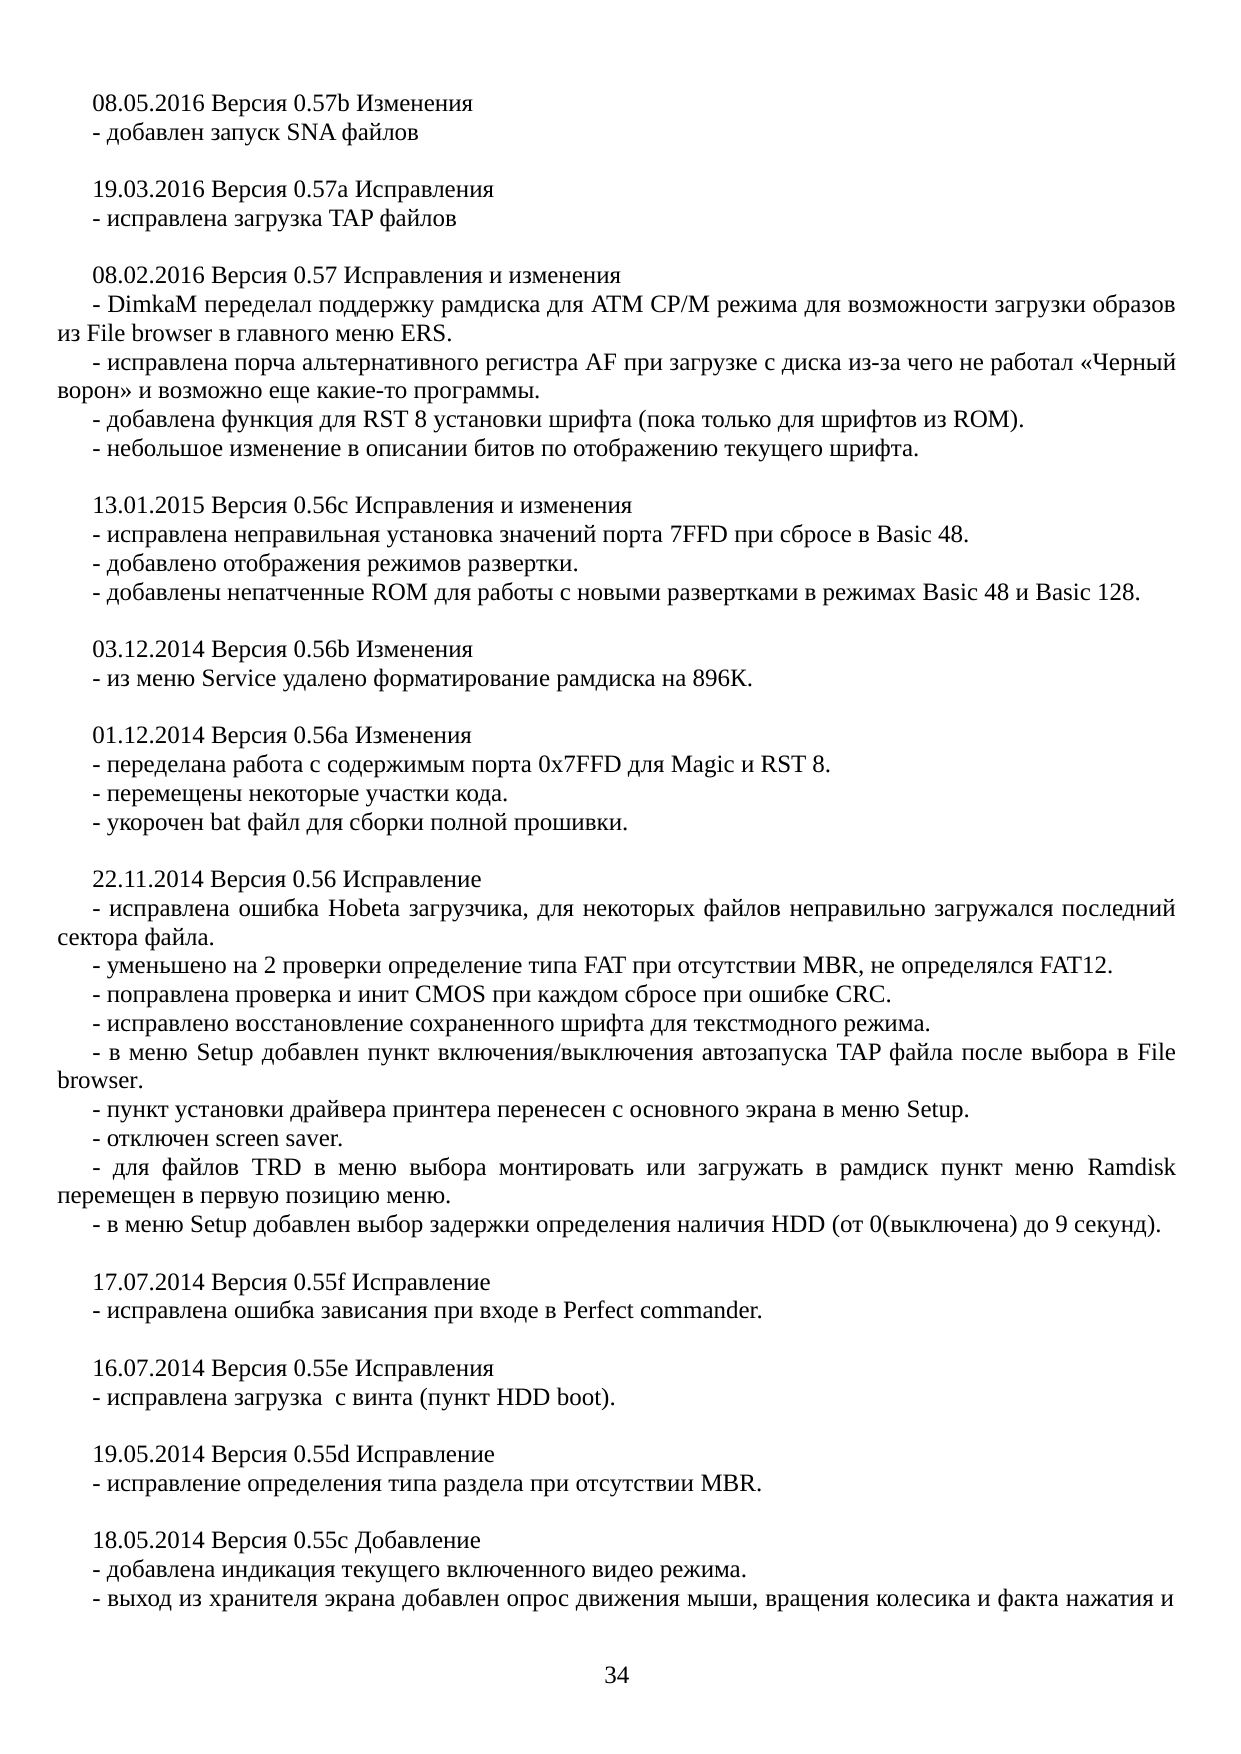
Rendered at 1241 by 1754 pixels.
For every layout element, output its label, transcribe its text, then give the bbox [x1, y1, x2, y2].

text 19.05.2014 Версия 0.55d Исправление [57, 1439, 1176, 1468]
text - в меню Setup добавлен выбор задержки определения наличия HDD (от 0(выключена) до 9 секунд). [57, 1209, 1176, 1238]
text - выход из хранителя экрана добавлен опрос движения мыши, вращения колесика и факта нажатия и [57, 1583, 1176, 1612]
text - отключен screen saver. [57, 1123, 1176, 1152]
text 22.11.2014 Версия 0.56 Исправление [57, 864, 1176, 893]
text 08.02.2016 Версия 0.57 Исправления и изменения [57, 261, 1176, 289]
text - исправлена ошибка зависания при входе в Perfect commander. [57, 1296, 1176, 1324]
text - исправлена загрузка TAP файлов [57, 203, 1176, 232]
text - поправлена проверка и инит CMOS при каждом сбросе при ошибке CRC. [57, 979, 1176, 1008]
text - из меню Service удалено форматирование рамдиска на 896К. [57, 663, 1176, 692]
text - добавлена индикация текущего включенного видео режима. [57, 1554, 1176, 1583]
text - в меню Setup добавлен пункт включения/выключения автозапуска TAP файла после выбора в File browser. [57, 1037, 1176, 1094]
text - небольшое изменение в описании битов по отображению текущего шрифта. [57, 433, 1176, 462]
text - уменьшено на 2 проверки определение типа FAT при отсутствии MBR, не определялся FAT12. [57, 951, 1176, 979]
text - DimkaM переделал поддержку рамдиска для ATM CP/M режима для возможности загрузки образов из File browser в главного меню ERS. [57, 289, 1176, 347]
text - добавлены непатченные ROM для работы с новыми развертками в режимах Basic 48 и Basic 128. [57, 577, 1176, 606]
text - добавлен запуск SNA файлов [57, 117, 1176, 146]
text - перемещены некоторые участки кода. [57, 778, 1176, 807]
text - исправление определения типа раздела при отсутствии MBR. [57, 1468, 1176, 1497]
text - пункт установки драйвера принтера перенесен с основного экрана в меню Setup. [57, 1094, 1176, 1123]
text 03.12.2014 Версия 0.56b Изменения [57, 634, 1176, 663]
text - переделана работа с содержимым порта 0x7FFD для Magic и RST 8. [57, 749, 1176, 778]
text - для файлов TRD в меню выбора монтировать или загружать в рамдиск пункт меню Ramdisk перемещен в первую позицию меню. [57, 1152, 1176, 1209]
text 13.01.2015 Версия 0.56c Исправления и изменения [57, 491, 1176, 519]
text - исправлена неправильная установка значений порта 7FFD при сбросе в Basic 48. [57, 519, 1176, 548]
text 19.03.2016 Версия 0.57a Исправления [57, 174, 1176, 203]
text - исправлена порча альтернативного регистра AF при загрузке с диска из-за чего не работал «Черный ворон» и возможно еще какие-то программы. [57, 347, 1176, 404]
text - укорочен bat файл для сборки полной прошивки. [57, 807, 1176, 836]
text - исправлена ошибка Hobeta загрузчика, для некоторых файлов неправильно загружался последний сектора файла. [57, 893, 1176, 951]
text 16.07.2014 Версия 0.55e Исправления [57, 1353, 1176, 1382]
text - исправлена загрузка с винта (пункт HDD boot). [57, 1382, 1176, 1411]
text 08.05.2016 Версия 0.57b Изменения [57, 88, 1176, 117]
text - исправлено восстановление сохраненного шрифта для текстмодного режима. [57, 1008, 1176, 1037]
text 18.05.2014 Версия 0.55c Добавление [57, 1526, 1176, 1554]
text - добавлена функция для RST 8 установки шрифта (пока только для шрифтов из ROM). [57, 404, 1176, 433]
text 17.07.2014 Версия 0.55f Исправление [57, 1267, 1176, 1296]
text 01.12.2014 Версия 0.56a Изменения [57, 721, 1176, 749]
text - добавлено отображения режимов развертки. [57, 548, 1176, 577]
